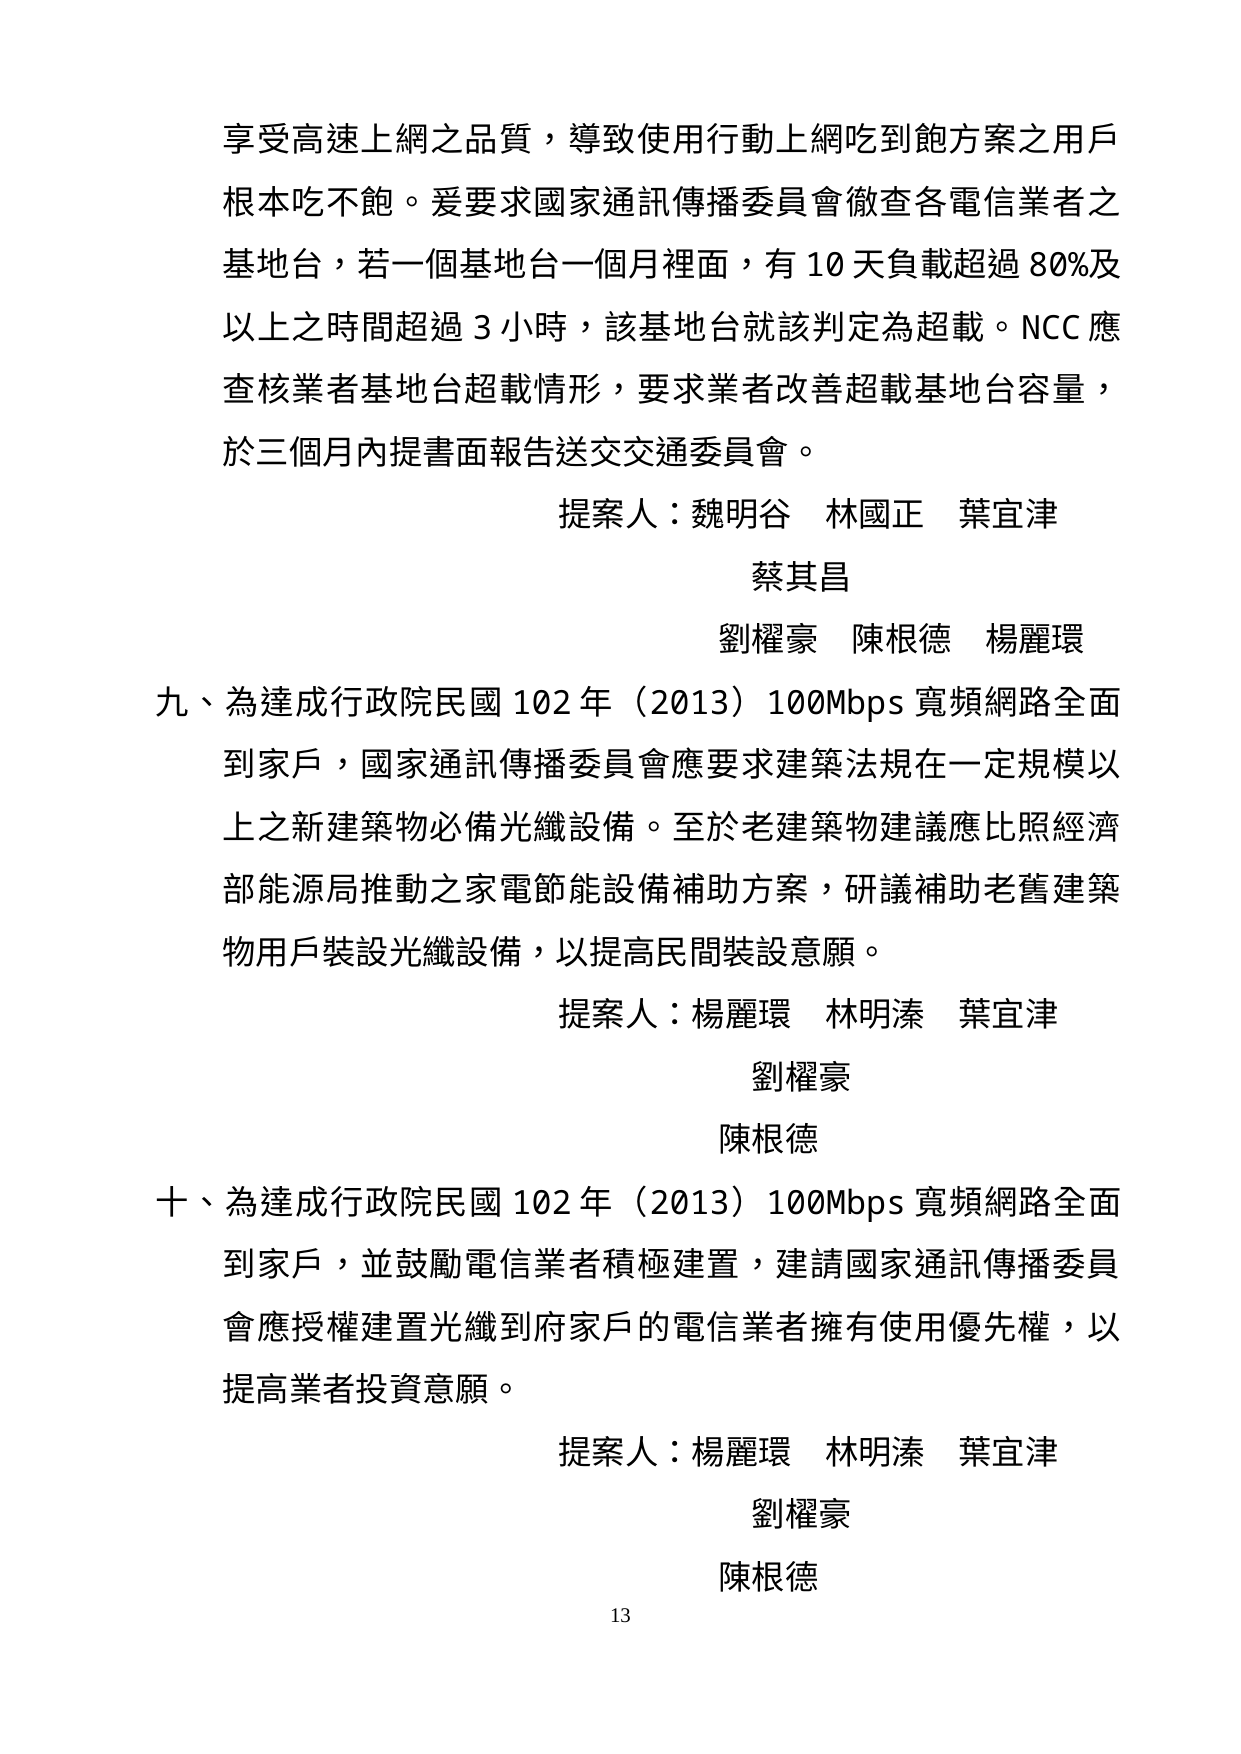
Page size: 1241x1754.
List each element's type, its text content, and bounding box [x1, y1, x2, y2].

text 提案人：楊麗環 林明溱 葉宜津 劉櫂豪 [118, 1408, 1122, 1533]
text 九、為達成行政院民國102年（2013）100Mbps寬頻網路全面到家戶，國家通訊傳播委員會應要求建築法規在一定規模以上之新建築物必備光纖設備。至於老建築物建議應比照經濟部能源局推動之家電節能設備補助方案，研議補助老舊建築物用戶裝設光纖設備，以提高民間裝設意願。 [156, 658, 1122, 971]
text 陳根德 [118, 1533, 1122, 1596]
text 享受高速上網之品質，導致使用行動上網吃到飽方案之用戶根本吃不飽。爰要求國家通訊傳播委員會徹查各電信業者之基地台，若一個基地台一個月裡面，有10天負載超過80%及以上之時間超過3小時，該基地台就該判定為超載。NCC應查核業者基地台超載情形，要求業者改善超載基地台容量，於三個月內提書面報告送交交通委員會。 [156, 96, 1122, 471]
text 劉櫂豪 陳根德 楊麗環 [118, 596, 1122, 658]
text 提案人：楊麗環 林明溱 葉宜津 劉櫂豪 [118, 971, 1122, 1096]
text 提案人：魏明谷 林國正 葉宜津 蔡其昌 [118, 471, 1122, 596]
text 十、為達成行政院民國102年（2013）100Mbps寬頻網路全面到家戶，並鼓勵電信業者積極建置，建請國家通訊傳播委員會應授權建置光纖到府家戶的電信業者擁有使用優先權，以提高業者投資意願。 [156, 1158, 1122, 1408]
text 陳根德 [118, 1096, 1122, 1158]
